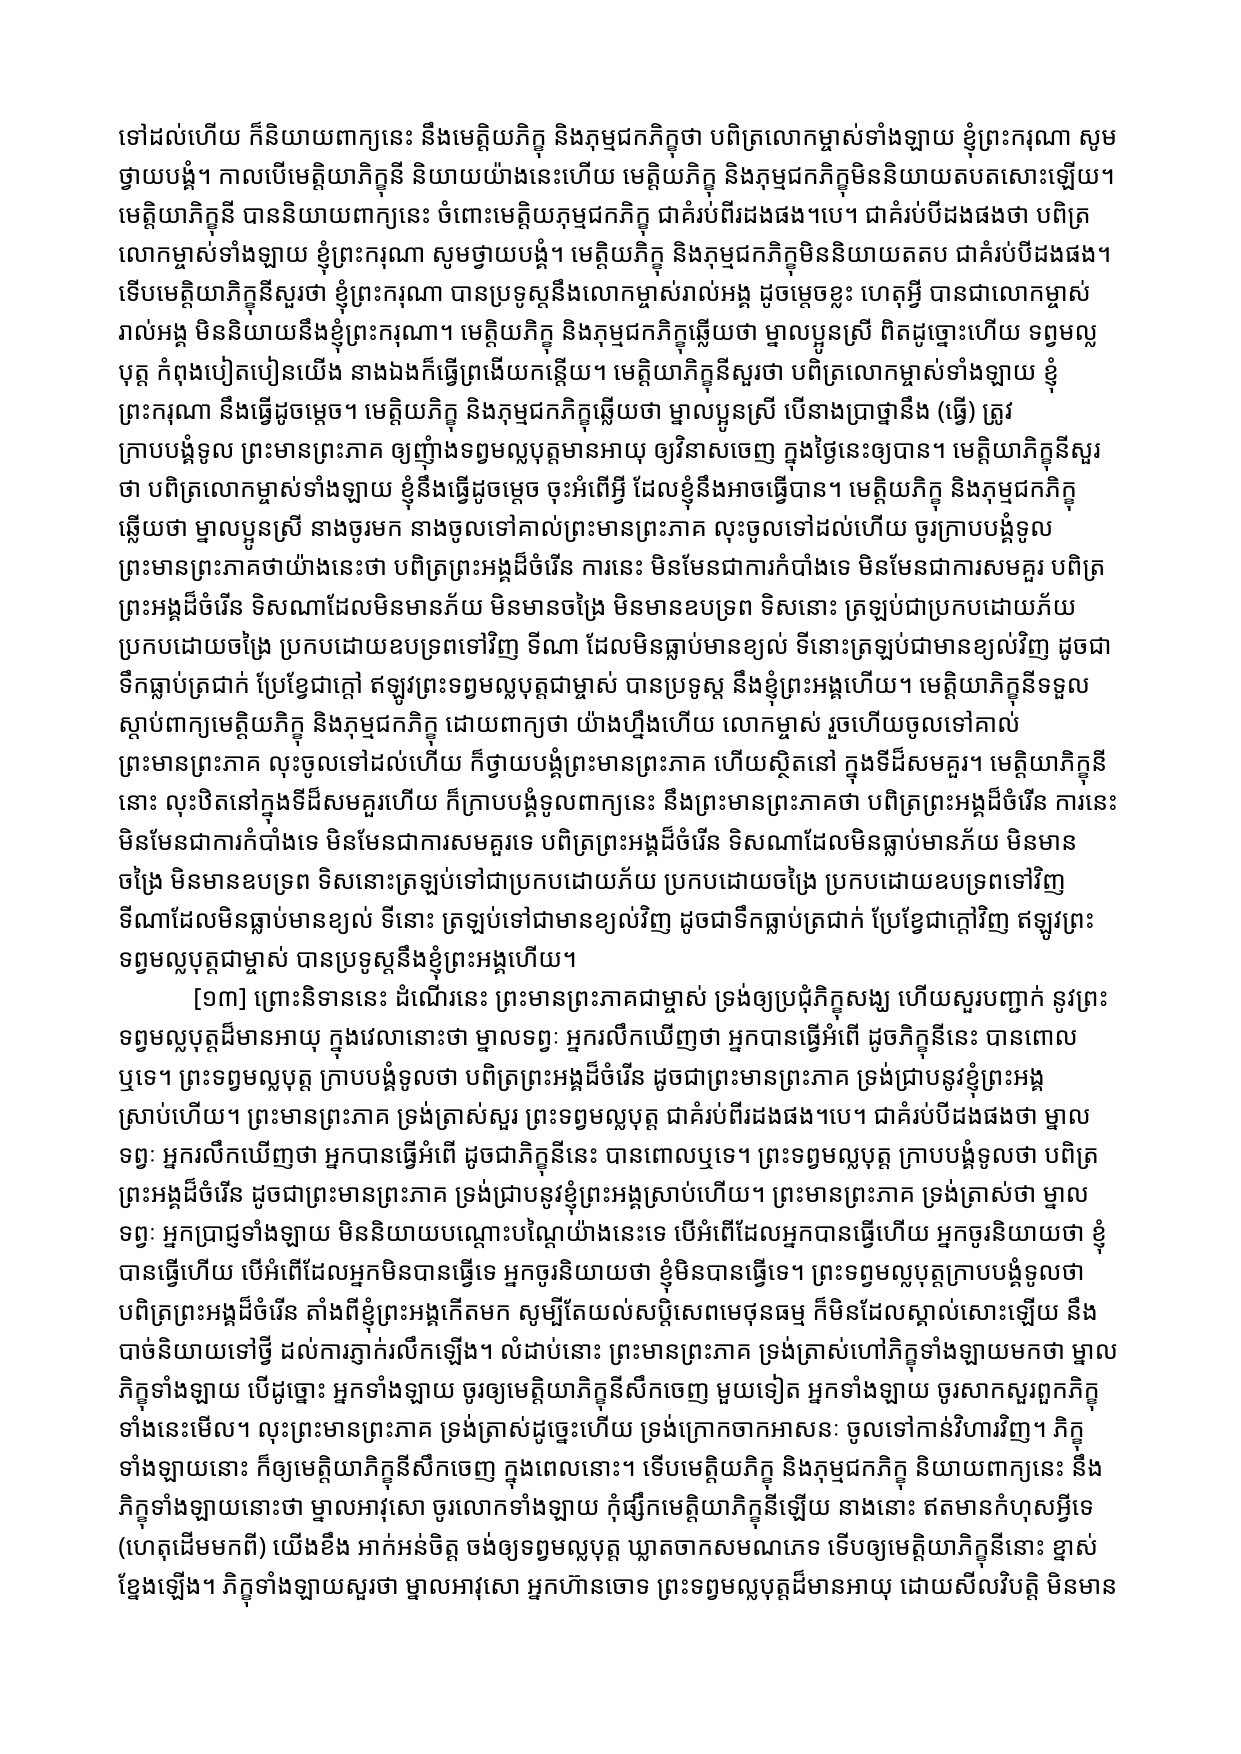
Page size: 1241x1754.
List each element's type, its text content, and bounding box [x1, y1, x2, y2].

text [១២] សម័យនោះឯង ភត្តុទ្ទេសកភិក្ខុ ចាត់​ពួក​មេត្តិយភិក្ខុ និងភុម្មជកភិក្ខុ (ឲ្យទៅទទួល) ចង្ហាន់របស់កល្យាណភត្តិកគហបតិ ក្នុងថ្ងៃព្រឹកស្អែក។ គ្រានោះ កល្យាណភត្តិកគហបតិ បានទៅកាន់អារាម ដោយមានកិច្ចអ្វីមួយ ហើយក៏ចូលទៅរកព្រះទព្វមល្លបុត្តដ៏មានអាយុ លុះចូលទៅដល់ហើយ ក៏ថ្វាយបង្គំព្រះទព្វមល្លបុត្តដ៏មានអាយុ រួចអង្គុយក្នុងទីដ៏សមគួរ។ ព្រះទព្វមល្លបុត្តដ៏មានអាយុ បាននិយាយពន្យល់ កល្យាណភត្តិកគហបតិ ដែលអង្គុយ​នៅក្នុងទីដ៏សមគួរ ឲ្យឃើញច្បាស់ ឲ្យកាន់យក ឲ្យអាចហ៊ាន ឲ្យរីករាយ ដោយធម្មីកថា។ លំដាប់នោះ កល្យាណភត្តិកគហបតិ កាលព្រះទព្វមល្លបុត្តដ៏មានអាយុ និយាយពន្យល់​ឲ្យឃើញច្បាស់ ឲ្យកាន់យក ឲ្យអាចហ៊ាន ឲ្យរីករាយ ដោយធម្មីកថាហើយ និយាយពាក្យនេះ នឹងព្រះទព្វមល្លបុត្តដ៏មានអាយុថា បពិត្រលោកម្ចាស់ដ៏ចំរើន ស្អែកនេះ លោកម្ចាស់​ចាត់​ភិក្ខុអង្គណា (ឲ្យទៅទទួល) ភត្តក្នុងផ្ទះរបស់ខ្ញុំ។ ព្រះទព្វមល្លបុត្តឆ្លើយថា ម្នាលគហបតី ស្អែកនេះ អាត្មានឹងចាត់មេត្តិយភិក្ខុ និងភុម្មជកភិក្ខុទាំងឡាយ (ឲ្យទៅទទួល) ភត្តក្នុងផ្ទះអ្នកក្នុងថ្ងៃស្អែក។ លំដាប់នោះ កល្យាណភត្តិកគហបតិ មានសេចក្តីអាក់អន់ចិត្ត ដោយគិតថា ចុះហេតុអ្វី បានជាភិក្ខុលាមកទាំងឡាយ ទៅឆាន់ក្នុងផ្ទះរបស់អាត្មាអញ (លុះ​គិត​ដូច្នេះហើយ) ក៏ទៅផ្ទះ បង្គាប់ទាសីថា នែហង ស្អែកត្រូវពួកលោកណាមកទទួលចង្ហាន់ ហង​ឯង​ចូរ​ក្រាលអាសនៈ ក្នុងជង្រុក ហើយអង្គាសលោកទាំងនោះ ដោយបាយចុងអង្ករ មានទឹកជ្រក់​ ជាគំរប់ពីរចុះ។ ទាសីនោះ ទទួលស្តាប់ពាក្យ កល្យាណភត្តិកគហបតិ ដោយពាក្យថា ច៎ាះ អ្នក​ម្ចាស់។ លំដាប់នោះ មេត្តិយភិក្ខុ និងភុម្មជកភិក្ខុទាំងឡាយគិតគ្នាថា ម្នាលអាវុសោ អំពីថ្ងៃម្សិលមិញ ភត្តុទ្ទេសកភិក្ខុ បានចាត់ឲ្យយើងទៅទទួល​ភត្ត របស់​កល្យាណភត្តិក​គហបតិ កល្យាណភត្តិកគហបតិ ព្រមទាំងកូនប្រពន្ធ នឹងចូលមកបម្រើ អង្គាសពួកយើងក្នុងថ្ងៃស្អែក ភិក្ខុទាំងឡាយដទៃៗ មុខជានឹងសួររកបាយ រកសម្ល រកប្រេង រកសម្លឧត្តរិភង្គ។ ដោយ​សេចក្តី​សោមនស្ស​នោះឯង មេត្តិយភិក្ខុ និងភុម្មជកភិក្ខុនោះ ក៏ដេកមិនលក់ តាមសេចក្តីគាប់ចិត្ត ក្នុងរាត្រី(នោះ)។ គ្រានោះ មេត្តិយភិក្ខុ និងភុម្មជកភិក្ខុ ក៏ស្លៀកស្បង់ ប្រដាប់បាត្រ ចីវរ ចូលទៅ​កាន់លំនៅ របស់កល្យាណភត្តិកគហបតិ អំពីព្រឹកព្រហាម។ ទាសីនោះ បានឃើញ​មេត្តិយភិក្ខុ​និងភុម្មជកភិក្ខុកំពុងដើរមកអំពីចម្ងាយ លុះឃើញហើយ ក៏ក្រាលអាសនៈ ក្នុងជង្រុក ហើយ​បាននិយាយពាក្យនេះ នឹងមេត្តិយភុម្មជកភិក្ខុថា បពិត្រលោកទាំងឡាយដ៏ចំរើន សូមលោក​ទាំងឡាយ​គង់ចុះ។ លំដាប់នោះ មេត្តិយភិក្ខុ និងភុម្មជកភិក្ខុ ត្រិះរិះដូច្នេះថា កុំសង្ស័យឡើយ ចង្ហាន់មិនទាន់ស្រេចទេ បានជាគេឲ្យយើងអង្គុយក្នុងជង្រុកសិន។ គ្រានោះ ទាសីនោះ ក៏ផ្គត់ផ្គង់ ដោយបាយចុងអង្ករ មានទឹកជ្រក់ ជាគំរប់ពីរ ហើយនិមន្តថា បពិត្រលោកដ៏ចំរើន សូមលោក​ទាំង​ឡាយ​ឆាន់ចុះ។ មេត្តិយភិក្ខុ និងភុម្មជកភិក្ខុ ឆ្លើយថា ម្នាលប្អូនស្រី យើងទាំងឡាយ សុទ្ធតែជាអ្នក ទទួលនិច្ចភត្ត។ ទាសីនោះ ឆ្លើយថា ខ្ញុំព្រះករុណាដឹងថា លោកម្ចាស់ទាំងឡាយ ជាអ្នកទទួល​និច្ចភត្ត​ហើយ តែម្សិលមិញ គហបតិ បង្គាប់ខ្ញុំព្រះករុណាថា នែហង លោកទាំងឡាយណា ត្រូវការដោយចង្ហាន់ និមន្តមក ក្នុងថ្ងៃស្អែក ហងឯង ចូរក្រាលអាសនៈ ក្នុងជង្រុកចុះ ហើយ​អង្គាស​លោកទាំងនោះ ដោយបាយចុងអង្ករ មានទឹកជ្រក់ ជាគំរប់ពីរចុះ បពិត្រ​លោក​ទាំង​ឡាយ​ដ៏ចំរើន សូមលោកទាំងឡាយឆាន់ចុះ។ លំដាប់នោះ មេត្តិយភិក្ខុ និងភុម្មជកភិក្ខុ និយាយគ្នាថា ម្នាលអាវុសោ កាលថ្ងៃម្សិលមិញ កល្យាណភត្តិកគហបតិ បានទៅកាន់អារាមនៅ នាសំណាក់​ទព្វមល្លបុត្ត ពួកយើង ប្រាកដជាទព្វមល្លបុត្ត ញុះញង់ ក្នុងសំណាក់នៃគហបតីពិតហើយ។ មេត្តិយភិក្ខុ និងភុម្មជកភិក្ខុទាំងនោះ ក៏មិនបានឆាន់ដូចចិត្ត ដែលប៉ុនប៉ង ព្រោះតែសេចក្តី​ទោមនស្ស​នោះឯង។ មេត្តិយភិក្ខុ និងភុម្មជកភិក្ខុ ត្រឡប់ពីបិណ្ឌបាត ក្នុងវេលាក្រោយភត្តហើយ ទៅកាន់អារាមក្នុងពេលនោះ ក៏រៀបទុកដាក់បាត្រ និងចីវរ ហើយអង្គុយ ត្របោមក្បាលជង្គង់ ទាំង​សង្ឃាដិខាងក្រៅក្លោងទ្វារវត្តនៅស្ងៀម មានសេចក្តីអៀនអន់ ឱនកចុះ មានមុខជ្រប់ ស្រពាប់ស្រពោន ឥតមាននិយាយអ្វីសោះ។ គ្រានោះ ភិក្ខុនីឈ្មោះ មេត្តិយា ចូលទៅរក​មេត្តិយភិក្ខុ និងភុម្មជកភិក្ខុ លុះចូលទៅដល់ហើយ ក៏និយាយពាក្យនេះ នឹងមេត្តិយភិក្ខុ និងភុម្មជក​ភិក្ខុថា បពិត្រលោកម្ចាស់ទាំងឡាយ ខ្ញុំព្រះករុណា សូមថ្វាយបង្គំ។ កាលបើ​មេត្តិយាភិក្ខុនី និយាយយ៉ាងនេះហើយ មេត្តិយភិក្ខុ និងភុម្មជកភិក្ខុមិននិយាយតបតសោះឡើយ។ មេត្តិយាភិក្ខុនី បាននិយាយពាក្យនេះ ចំពោះមេត្តិយភុម្មជកភិក្ខុ ជាគំរប់ពីរដងផង។បេ។ ជាគំរប់​បីដងផងថា បពិត្រលោកម្ចាស់ទាំងឡាយ ខ្ញុំព្រះករុណា សូមថ្វាយបង្គំ។ មេត្តិយភិក្ខុ និងភុម្មជក​ភិក្ខុមិននិយាយតតប ជាគំរប់បីដងផង។ ទើបមេត្តិយាភិក្ខុនីសួរថា ខ្ញុំព្រះករុណា បានប្រទូស្តនឹង​លោកម្ចាស់​រាល់អង្គ ដូចម្តេចខ្លះ ហេតុអ្វី បានជា​លោកម្ចាស់​រាល់អង្គ មិន​និយាយ​នឹង​ខ្ញុំព្រះ​ករុណា។ មេត្តិយភិក្ខុ និងភុម្មជកភិក្ខុឆ្លើយថា ម្នាលប្អូនស្រី ពិតដូច្នោះហើយ ទព្វមល្លបុត្ត កំពុងបៀតបៀនយើង នាងឯងក៏ធ្វើព្រងើយកន្តើយ។ មេត្តិយាភិក្ខុនីសួរថា បពិត្រលោកម្ចាស់​ទាំងឡាយ ខ្ញុំព្រះករុណា នឹងធ្វើដូចម្តេច។ មេត្តិយភិក្ខុ និងភុម្មជកភិក្ខុឆ្លើយថា ម្នាលប្អូនស្រី បើនាងប្រាថ្នានឹង (ធ្វើ) ត្រូវក្រាបបង្គំទូល ព្រះមានព្រះភាគ ឲ្យញុំាង​ទព្វមល្លបុត្ត​មានអាយុ ឲ្យវិនាសចេញ ក្នុងថ្ងៃនេះឲ្យបាន។ មេត្តិយាភិក្ខុនីសួរថា បពិត្រលោកម្ចាស់​ទាំងឡាយ ខ្ញុំនឹង​ធ្វើដូចម្តេច ចុះអំពើអ្វី ដែលខ្ញុំនឹងអាច​ធ្វើបាន។ មេត្តិយភិក្ខុ និងភុម្មជកភិក្ខុឆ្លើយថា ម្នាល​ប្អូន​ស្រី នាងចូរមក នាងចូលទៅគាល់ព្រះមានព្រះភាគ លុះចូលទៅដល់ហើយ ចូរក្រាបបង្គំទូល​ព្រះមានព្រះភាគថាយ៉ាងនេះថា បពិត្រព្រះអង្គដ៏ចំរើន ការនេះ មិនមែនជាការកំបាំងទេ មិនមែនជាការសមគួរ បពិត្រព្រះអង្គដ៏ចំរើន ទិសណាដែលមិនមានភ័យ មិនមានចង្រៃ មិនមានឧបទ្រព ទិសនោះ ត្រឡប់ជាប្រកបដោយភ័យ ប្រកបដោយចង្រៃ ប្រកបដោយ​ឧបទ្រព​ទៅវិញ ទីណា ដែលមិនធ្លាប់មានខ្យល់ ទីនោះត្រឡប់ជាមានខ្យល់វិញ ដូចជាទឹកធ្លាប់ត្រជាក់ ប្រែខ្វែជាក្តៅ ឥឡូវព្រះទព្វមល្លបុត្តជាម្ចាស់ បានប្រទូស្ត នឹងខ្ញុំព្រះអង្គហើយ។ មេត្តិយាភិក្ខុនី​ទទួល​ស្តាប់ពាក្យមេត្តិយភិក្ខុ និងភុម្មជកភិក្ខុ ដោយពាក្យថា យ៉ាងហ្នឹងហើយ លោកម្ចាស់ រួចហើយចូលទៅគាល់ ព្រះមានព្រះភាគ លុះចូលទៅដល់ហើយ ក៏ថ្វាយបង្គំព្រះមានព្រះភាគ ហើយស្ថិតនៅ ក្នុងទីដ៏សមគួរ។ មេត្តិយាភិក្ខុនីនោះ លុះឋិតនៅក្នុងទីដ៏សមគួរហើយ ក៏ក្រាបបង្គំ​ទូល​ពាក្យនេះ នឹងព្រះមានព្រះភាគថា បពិត្រព្រះអង្គដ៏ចំរើន ការនេះមិនមែនជាការកំបាំងទេ មិនមែនជាការសមគួរទេ បពិត្រព្រះអង្គដ៏ចំរើន ទិសណាដែលមិនធ្លាប់មានភ័យ មិនមានចង្រៃ មិនមានឧបទ្រព ទិសនោះត្រឡប់ទៅជាប្រកបដោយភ័យ ប្រកបដោយចង្រៃ ប្រកបដោយ​ឧបទ្រពទៅវិញ ទីណាដែលមិនធ្លាប់មានខ្យល់ ទីនោះ ត្រឡប់ទៅជាមានខ្យល់វិញ ដូចជាទឹក​ធ្លាប់​ត្រជាក់ ប្រែខ្វែជាក្តៅវិញ ឥឡូវព្រះទព្វមល្លបុត្តជាម្ចាស់ បានប្រទូស្តនឹងខ្ញុំព្រះអង្គហើយ។ [118, 118, 1122, 975]
text [១៣] ព្រោះនិទាននេះ ដំណើរនេះ ព្រះមានព្រះភាគជាម្ចាស់ ទ្រង់ឲ្យប្រជុំភិក្ខុសង្ឃ ហើយសួរ​បញ្ជាក់ នូវព្រះទព្វមល្លបុត្តដ៏មានអាយុ ក្នុងវេលានោះថា ម្នាលទព្វៈ អ្នករលឹក​ឃើញថា អ្នកបានធ្វើអំពើ ដូចភិក្ខុនីនេះ បានពោលឬទេ។ ព្រះទព្វមល្លបុត្ត ក្រាបបង្គំទូលថា បពិត្រ​ព្រះអង្គ​ដ៏ចំរើន ដូចជាព្រះមានព្រះភាគ ទ្រង់ជ្រាបនូវខ្ញុំព្រះអង្គស្រាប់ហើយ។ ព្រះមានព្រះភាគ ទ្រង់ត្រាស់សួរ ព្រះទព្វមល្លបុត្ត ជាគំរប់ពីរដងផង។បេ។ ជាគំរប់បីដងផងថា ម្នាលទព្វៈ អ្នករលឹក​ឃើញថា អ្នកបានធ្វើអំពើ ដូចជាភិក្ខុនីនេះ បានពោលឬទេ។ ព្រះទព្វមល្លបុត្ត ក្រាបបង្គំ​ទូលថា បពិត្រព្រះអង្គដ៏ចំរើន ដូចជាព្រះមានព្រះភាគ ទ្រង់ជ្រាបនូវខ្ញុំព្រះអង្គស្រាប់ហើយ។ ព្រះ​មានព្រះភាគ ទ្រង់ត្រាស់ថា ម្នាលទព្វៈ អ្នកប្រាជ្ញទាំងឡាយ មិននិយាយ​បណ្តោះបណ្តៃ​យ៉ាង​នេះ​ទេ បើអំពើដែលអ្នកបានធ្វើហើយ អ្នកចូរនិយាយថា ខ្ញុំបានធ្វើហើយ បើអំពើ​ដែល​អ្នក​មិនបាន​ធ្វើ​ទេ អ្នកចូរនិយាយថា ខ្ញុំមិនបានធ្វើទេ។ ព្រះទព្វមល្លបុត្តក្រាបបង្គំទូលថា បពិត្រព្រះអង្គដ៏ចំរើន តាំងពីខ្ញុំព្រះអង្គកើតមក សូម្បីតែយល់សប្តិសេពមេថុនធម្ម ក៏មិនដែលស្គាល់សោះឡើយ នឹង​បាច់​និយាយទៅថ្វី ដល់ការភ្ញាក់រលឹកឡើង។ លំដាប់នោះ ព្រះមានព្រះភាគ ទ្រង់ត្រាស់​ហៅ​ភិក្ខុ​ទាំងឡាយ​មកថា ម្នាលភិក្ខុទាំងឡាយ បើដូច្នោះ អ្នកទាំងឡាយ ចូរឲ្យមេត្តិយាភិក្ខុនីសឹកចេញ មួយទៀត អ្នកទាំងឡាយ ចូរសាកសួរពួកភិក្ខុទាំងនេះមើល។ លុះព្រះមានព្រះភាគ ទ្រង់ត្រាស់​ដូច្នេះហើយ ទ្រង់ក្រោកចាកអាសនៈ ចូលទៅកាន់វិហារវិញ។ ភិក្ខុទាំងឡាយនោះ ក៏ឲ្យមេត្តិយា​ភិក្ខុនីសឹកចេញ ក្នុងពេលនោះ។ ទើបមេត្តិយភិក្ខុ និងភុម្មជកភិក្ខុ និយាយពាក្យនេះ នឹង​ភិក្ខុ​ទាំងឡាយនោះថា ម្នាលអាវុសោ ចូរលោកទាំងឡាយ កុំផ្សឹកមេត្តិយាភិក្ខុនីឡើយ នាង​នោះ ឥតមានកំហុសអ្វីទេ (ហេតុដើមមកពី) យើងខឹង អាក់អន់ចិត្ត ចង់ឲ្យ​ទព្វមល្លបុត្ត ឃ្លាតចាក​សមណភេទ ទើបឲ្យមេត្តិយាភិក្ខុនីនោះ ខ្នាស់ខ្នែងឡើង។ ភិក្ខុទាំងឡាយសួរថា ម្នាលអាវុសោ អ្នកហ៊ានចោទ ព្រះទព្វមល្លបុត្តដ៏មានអាយុ ដោយសីលវិបត្តិ មិនមានមូលដែរឬ។ មេត្តិយភិក្ខុ និងភុម្មជកភិក្ខុឆ្លើយថា ម្នាលអាវុសោ យ៉ាងហ្នឹងហើយ។ ភិក្ខុទាំងឡាយណា មានសេចក្តី​ប្រាថ្នា​តិច។បេ។ ភិក្ខុទាំងឡាយនោះ ក៏ពោលទោស តិះដៀល បន្តុះបង្អាប់ថា មិនសមបើ មេត្តិយភិក្ខុ និងភុម្មជកភិក្ខុ ចោទព្រះទព្វមល្លបុត្តមានអាយុ ដោយសីលវិបត្តិ មិនមានមូលសោះ។ ឯភិក្ខុ​ទាំងនោះ ក៏បានក្រាបបង្គំទូលសេចក្តីនុ៎ះ ចំពោះព្រះមានព្រះភាគ។ ព្រះអង្គ ទ្រង់ត្រាស់សួរថា ម្នាលភិក្ខុទាំងឡាយ ឮថា មេត្តិយភិក្ខុ និងភុម្មជកភិក្ខុ ចោទទព្វមល្លបុត្ត ដោយសីលវិបត្តិ មិនមានមូល ពិតមែនឬ។ ភិក្ខុទាំងឡាយ ក្រាបបង្គំទូលថា បពិត្រព្រះអង្គដ៏ចំរើន ពិតមែន។បេ។ លុះទ្រង់តិះដៀលហើយ ទ្រង់​ធ្វើធម្មីកថា ហើយត្រាស់ហៅភិក្ខុ​ទាំងឡាយមកថា ម្នាលភិក្ខុ​ទាំងឡាយ បើដូច្នោះ សង្ឃចូរឲ្យសតិវិន័យ ដល់ទព្វមល្លបុត្ត ជាអ្នកបរិបូណ៌ដោយសតិចុះ។ ម្នាលភិក្ខុទាំងឡាយ សតិវិន័យនោះ សង្ឃត្រូវឲ្យយ៉ាងនេះ។ ម្នាលភិក្ខុទាំងឡាយ ទព្វមល្លបុត្ត​នោះ ត្រូវចូលទៅរកសង្ឃ ធ្វើឧត្តរាសង្គ ឆៀងស្មាម្ខាង ហើយថ្វាយបង្គំបាទាភិក្ខុចាស់ទាំងឡាយ រួចអង្គុយច្រហោង ផ្គងអញ្ជលីឡើង និយាយយ៉ាងនេះថា បពិត្រព្រះសង្ឃដ៏ចំរើន មេត្តិយភិក្ខុ និងភុម្មជកភិក្ខុទាំងឡាយនេះ ចោទខ្ញុំដោយសីលវិបត្តិ មិនមានមូល បពិត្រព្រះសង្ឃដ៏ចំរើន ខ្ញុំជាអ្នកបរិបូណ៌ដោយសតិ មកសូមសតិវិន័យនឹងសង្ឃ។ ទព្វមល្លបុត្ត គប្បីសូមជាគំរប់​ពីរដង​ផង។បេ។ គប្បីសូម ជាគំរប់​បីដងផងថា បពិត្រព្រះសង្ឃដ៏ចំរើន មេត្តិយភិក្ខុ និងភុម្មជកភិក្ខុ​ទាំងឡាយនេះ ចោទខ្ញុំដោយសីលវិបត្តិ មិនមានមូល បពិត្រព្រះសង្ឃដ៏ចំរើន ខ្ញុំជាអ្នក​បរិបូណ៌​ដោយ​សតិ មកសូមសតិវិន័យនឹងសង្ឃ ជាគំរប់​បីដងផង។ [118, 980, 1122, 1601]
